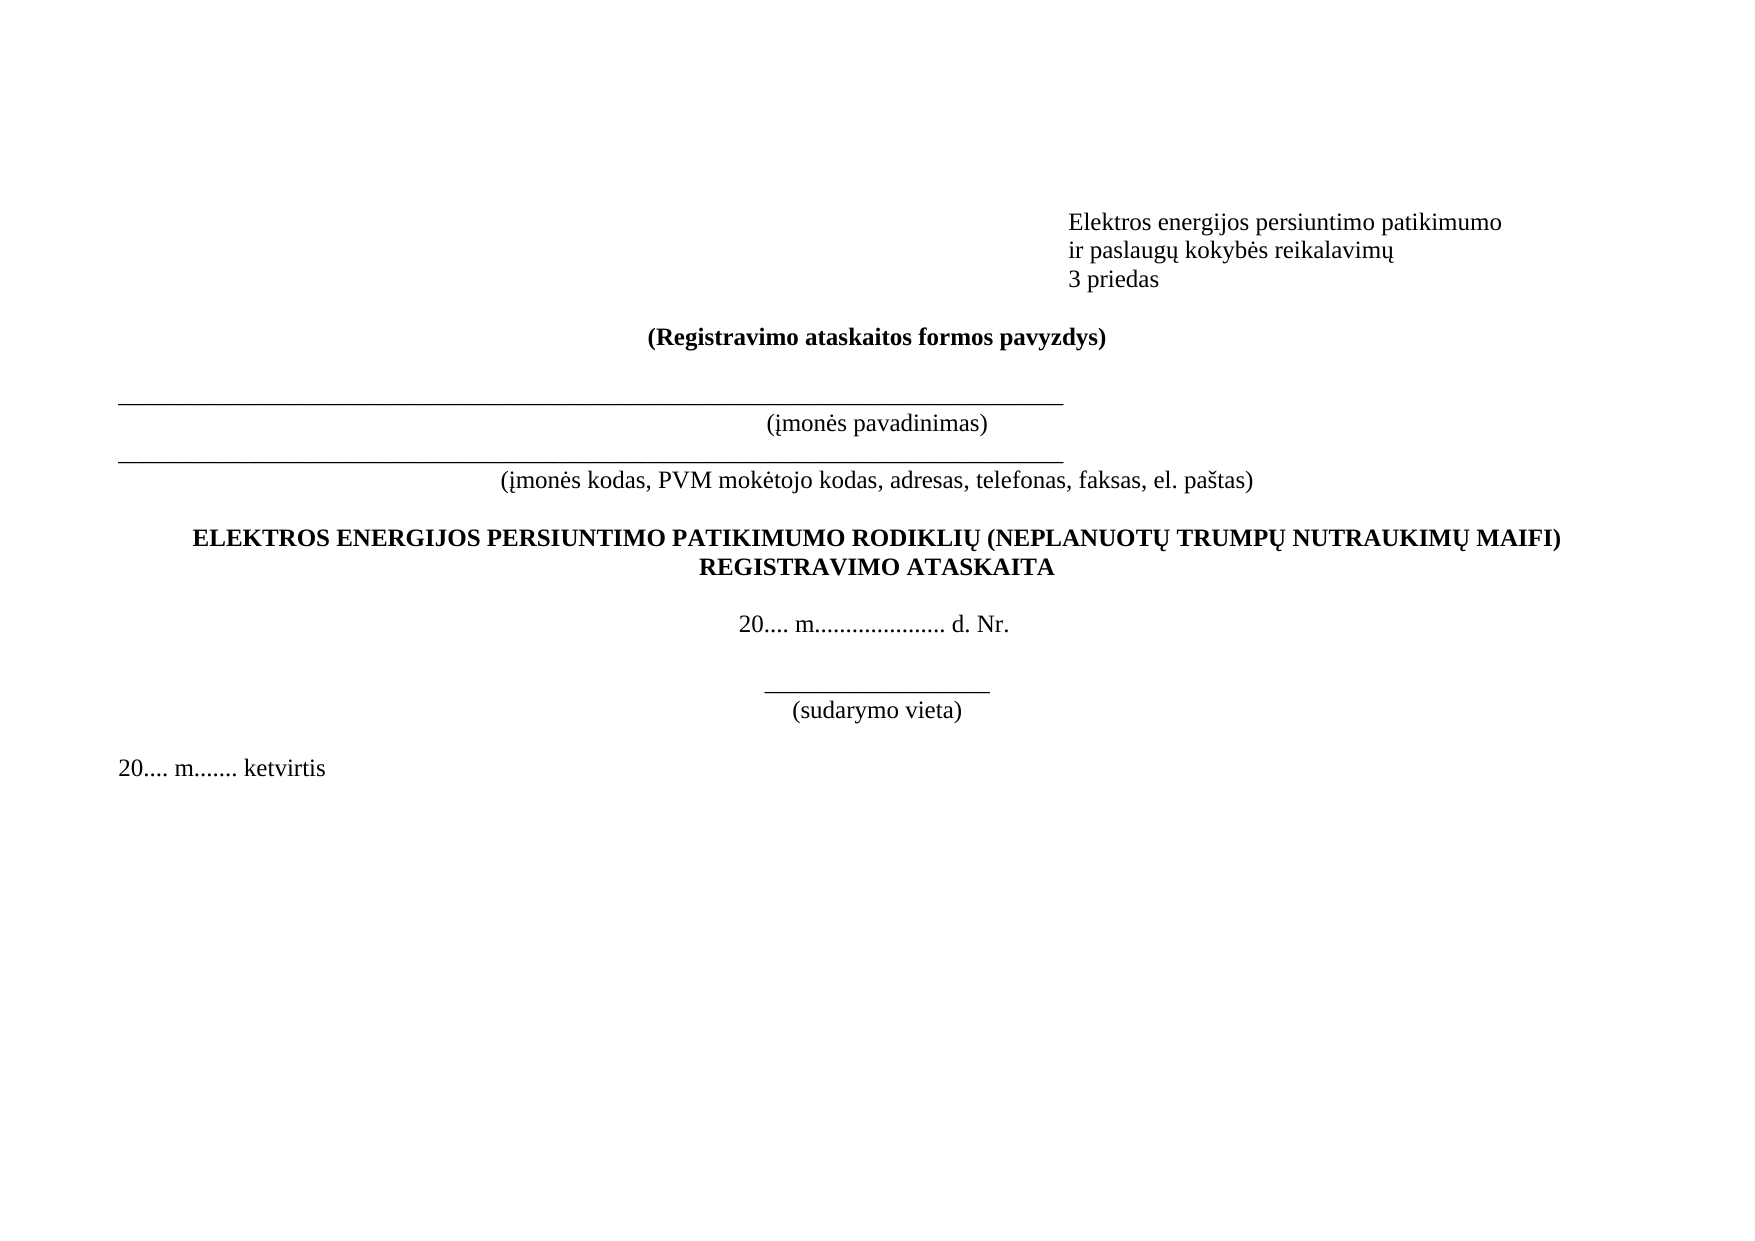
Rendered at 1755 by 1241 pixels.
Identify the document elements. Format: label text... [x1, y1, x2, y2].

text ir paslaugų kokybės reikalavimų [1068, 235, 1636, 264]
text (sudarymo vieta) [118, 695, 1636, 724]
text (įmonės pavadinimas) [118, 408, 1636, 437]
text 20.... m....... ketvirtis [118, 753, 1636, 782]
text (įmonės kodas, PVM mokėtojo kodas, adresas, telefonas, faksas, el. paštas) [118, 465, 1636, 494]
text Elektros energijos persiuntimo patikimumo [1068, 207, 1636, 235]
text _ [118, 379, 1636, 408]
text ELEKTROS ENERGIJOS PERSIUNTIMO PATIKIMUMO RODIKLIŲ (NEPLANUOTŲ TRUMPŲ NUTRAUKIMŲ MAIFI) REGISTRAVIMO ATASKAITA [118, 523, 1636, 580]
text (Registravimo ataskaitos formos pavyzdys) [118, 322, 1636, 350]
text __________________ [118, 667, 1636, 695]
text 20.... m..................... d. Nr. [118, 609, 1636, 638]
text _ [118, 437, 1636, 465]
text 3 priedas [1068, 264, 1636, 293]
